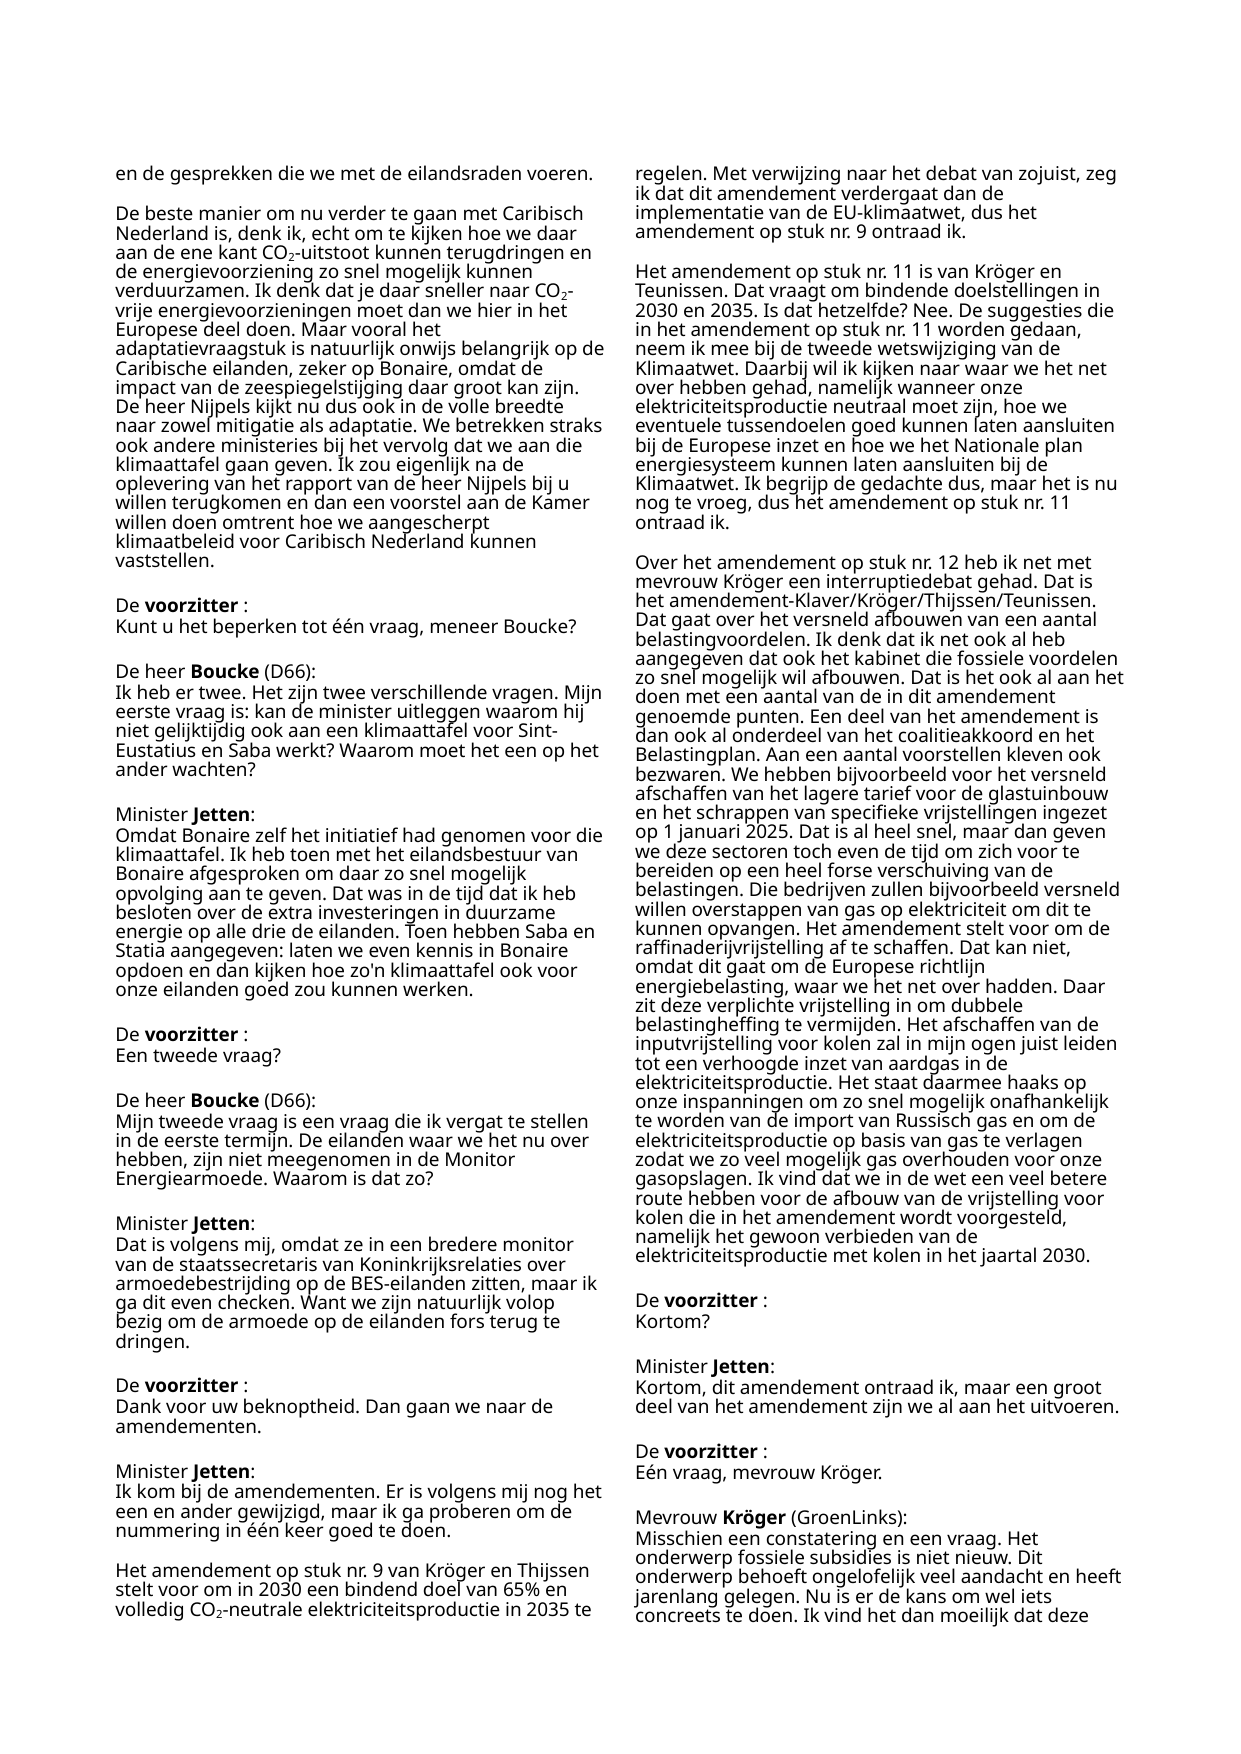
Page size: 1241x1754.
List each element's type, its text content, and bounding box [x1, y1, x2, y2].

text De heer Boucke (D66): [115, 658, 605, 684]
text De heer Boucke (D66): [115, 1087, 605, 1113]
text De voorzitter : [635, 1438, 1125, 1464]
text Mijn tweede vraag is een vraag die ik vergat te stellen in de eerste termijn. De eilanden waar we het nu over hebben, zijn niet meegenomen in de Monitor Energiearmoede. Waarom is dat zo? [115, 1113, 605, 1190]
text De voorzitter : [115, 1021, 605, 1047]
text en de gesprekken die we met de eilandsraden voeren. [115, 165, 605, 184]
text Dat is volgens mij, omdat ze in een bredere monitor van de staatssecretaris van Koninkrijksrelaties over armoedebestrijding op de BES-eilanden zitten, maar ik ga dit even checken. Want we zijn natuurlijk volop bezig om de armoede op de eilanden fors terug te dringen. [115, 1236, 605, 1352]
text Minister Jetten: [115, 1458, 605, 1483]
text Het amendement op stuk nr. 9 van Kröger en Thijssen stelt voor om in 2030 een bindend doel van 65% en volledig CO2-neutrale elektriciteitsproductie in 2035 te [115, 1562, 605, 1620]
text Minister Jetten: [115, 1211, 605, 1236]
text Misschien een constatering en een vraag. Het onderwerp fossiele subsidies is niet nieuw. Dit onderwerp behoeft ongelofelijk veel aandacht en heeft jarenlang gelegen. Nu is er de kans om wel iets concreets te doen. Ik vind het dan moeilijk dat deze [635, 1530, 1125, 1626]
text De voorzitter : [635, 1287, 1125, 1313]
text Kortom? [635, 1313, 1125, 1332]
text Ik heb er twee. Het zijn twee verschillende vragen. Mijn eerste vraag is: kan de minister uitleggen waarom hij niet gelijktijdig ook aan een klimaattafel voor Sint-Eustatius en Saba werkt? Waarom moet het een op het ander wachten? [115, 684, 605, 780]
text regelen. Met verwijzing naar het debat van zojuist, zeg ik dat dit amendement verdergaat dan de implementatie van de EU-klimaatwet, dus het amendement op stuk nr. 9 ontraad ik. [635, 165, 1125, 242]
text Eén vraag, mevrouw Kröger. [635, 1464, 1125, 1483]
text Kunt u het beperken tot één vraag, meneer Boucke? [115, 618, 605, 637]
text De beste manier om nu verder te gaan met Caribisch Nederland is, denk ik, echt om te kijken hoe we daar aan de ene kant CO2-uitstoot kunnen terugdringen en de energievoorziening zo snel mogelijk kunnen verduurzamen. Ik denk dat je daar sneller naar CO2-vrije energievoorzieningen moet dan we hier in het Europese deel doen. Maar vooral het adaptatievraagstuk is natuurlijk onwijs belangrijk op de Caribische eilanden, zeker op Bonaire, omdat de impact van de zeespiegelstijging daar groot kan zijn. De heer Nijpels kijkt nu dus ook in de volle breedte naar zowel mitigatie als adaptatie. We betrekken straks ook andere ministeries bij het vervolg dat we aan die klimaattafel gaan geven. Ik zou eigenlijk na de oplevering van het rapport van de heer Nijpels bij u willen terugkomen en dan een voorstel aan de Kamer willen doen omtrent hoe we aangescherpt klimaatbeleid voor Caribisch Nederland kunnen vaststellen. [115, 205, 605, 571]
text De voorzitter : [115, 592, 605, 618]
text Een tweede vraag? [115, 1047, 605, 1066]
text Ik kom bij de amendementen. Er is volgens mij nog het een en ander gewijzigd, maar ik ga proberen om de nummering in één keer goed te doen. [115, 1483, 605, 1541]
text Het amendement op stuk nr. 11 is van Kröger en Teunissen. Dat vraagt om bindende doelstellingen in 2030 en 2035. Is dat hetzelfde? Nee. De suggesties die in het amendement op stuk nr. 11 worden gedaan, neem ik mee bij de tweede wetswijziging van de Klimaatwet. Daarbij wil ik kijken naar waar we het net over hebben gehad, namelijk wanneer onze elektriciteitsproductie neutraal moet zijn, hoe we eventuele tussendoelen goed kunnen laten aansluiten bij de Europese inzet en hoe we het Nationale plan energiesysteem kunnen laten aansluiten bij de Klimaatwet. Ik begrijp de gedachte dus, maar het is nu nog te vroeg, dus het amendement op stuk nr. 11 ontraad ik. [635, 263, 1125, 533]
text De voorzitter : [115, 1373, 605, 1398]
text Minister Jetten: [635, 1353, 1125, 1379]
text Dank voor uw beknoptheid. Dan gaan we naar de amendementen. [115, 1398, 605, 1437]
text Minister Jetten: [115, 801, 605, 827]
text Over het amendement op stuk nr. 12 heb ik net met mevrouw Kröger een interruptiedebat gehad. Dat is het amendement-Klaver/Kröger/Thijssen/Teunissen. Dat gaat over het versneld afbouwen van een aantal belastingvoordelen. Ik denk dat ik net ook al heb aangegeven dat ook het kabinet die fossiele voordelen zo snel mogelijk wil afbouwen. Dat is het ook al aan het doen met een aantal van de in dit amendement genoemde punten. Een deel van het amendement is dan ook al onderdeel van het coalitieakkoord en het Belastingplan. Aan een aantal voorstellen kleven ook bezwaren. We hebben bijvoorbeeld voor het versneld afschaffen van het lagere tarief voor de glastuinbouw en het schrappen van specifieke vrijstellingen ingezet op 1 januari 2025. Dat is al heel snel, maar dan geven we deze sectoren toch even de tijd om zich voor te bereiden op een heel forse verschuiving van de belastingen. Die bedrijven zullen bijvoorbeeld versneld willen overstappen van gas op elektriciteit om dit te kunnen opvangen. Het amendement stelt voor om de raffinaderijvrijstelling af te schaffen. Dat kan niet, omdat dit gaat om de Europese richtlijn energiebelasting, waar we het net over hadden. Daar zit deze verplichte vrijstelling in om dubbele belastingheffing te vermijden. Het afschaffen van de inputvrijstelling voor kolen zal in mijn ogen juist leiden tot een verhoogde inzet van aardgas in de elektriciteitsproductie. Het staat daarmee haaks op onze inspanningen om zo snel mogelijk onafhankelijk te worden van de import van Russisch gas en om de elektriciteitsproductie op basis van gas te verlagen zodat we zo veel mogelijk gas overhouden voor onze gasopslagen. Ik vind dat we in de wet een veel betere route hebben voor de afbouw van de vrijstelling voor kolen die in het amendement wordt voorgesteld, namelijk het gewoon verbieden van de elektriciteitsproductie met kolen in het jaartal 2030. [635, 554, 1125, 1267]
text Omdat Bonaire zelf het initiatief had genomen voor die klimaattafel. Ik heb toen met het eilandsbestuur van Bonaire afgesproken om daar zo snel mogelijk opvolging aan te geven. Dat was in de tijd dat ik heb besloten over de extra investeringen in duurzame energie op alle drie de eilanden. Toen hebben Saba en Statia aangegeven: laten we even kennis in Bonaire opdoen en dan kijken hoe zo'n klimaattafel ook voor onze eilanden goed zou kunnen werken. [115, 827, 605, 1000]
text Mevrouw Kröger (GroenLinks): [635, 1504, 1125, 1530]
text Kortom, dit amendement ontraad ik, maar een groot deel van het amendement zijn we al aan het uitvoeren. [635, 1379, 1125, 1418]
